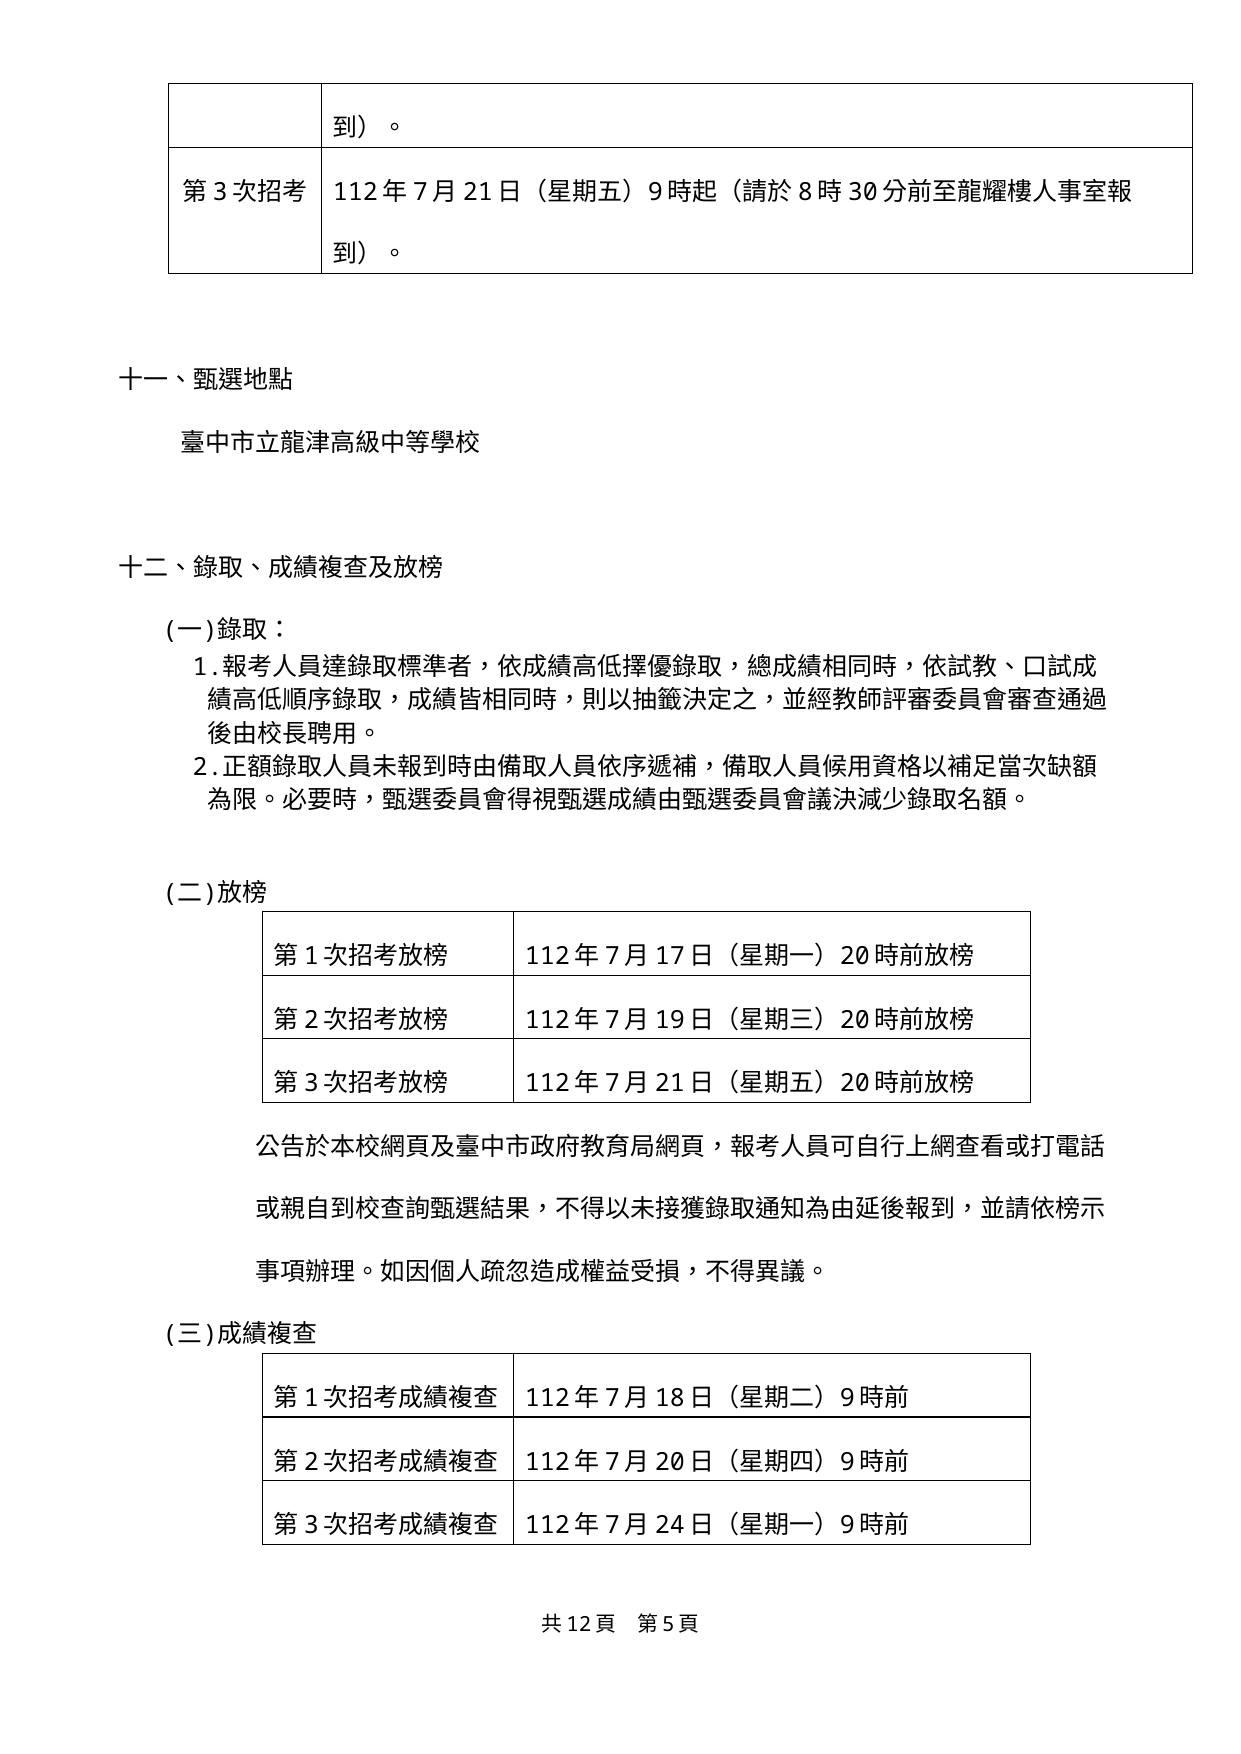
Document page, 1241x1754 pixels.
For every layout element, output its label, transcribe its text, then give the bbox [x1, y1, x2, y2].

text 2.正額錄取人員未報到時由備取人員依序遞補，備取人員候用資格以補足當次缺額為限。必要時，甄選委員會得視甄選成績由甄選委員會議決減少錄取名額。 [192, 749, 1122, 815]
text 十二、錄取、成績複查及放榜 [118, 524, 1122, 586]
table_cell 第3次招考放榜 [263, 1039, 513, 1102]
table_cell 第2次招考成績複查 [263, 1418, 513, 1480]
table_cell 第3次招考成績複查 [263, 1481, 513, 1543]
table_cell 112年7月21日（星期五）9時起（請於8時30分前至龍耀樓人事室報到）。 [322, 148, 1192, 273]
text (二)放榜 [118, 849, 1122, 911]
table_cell [169, 84, 321, 147]
table_header 112年7月18日（星期二）9時前 [514, 1354, 1030, 1416]
table_cell 第3次招考 [169, 148, 321, 273]
table_cell 112年7月21日（星期五）20時前放榜 [514, 1039, 1030, 1102]
text (一)錄取： [118, 586, 1122, 649]
table_cell 112年7月19日（星期三）20時前放榜 [514, 976, 1030, 1038]
text (三)成績複查 [118, 1290, 1122, 1353]
table_header 第1次招考放榜 [263, 912, 513, 975]
text 1.報考人員達錄取標準者，依成績高低擇優錄取，總成績相同時，依試教、口試成績高低順序錄取，成績皆相同時，則以抽籤決定之，並經教師評審委員會審查通過後由校長聘用。 [192, 649, 1122, 749]
table_cell 112年7月20日（星期四）9時前 [514, 1418, 1030, 1480]
text 臺中市立龍津高級中等學校 [181, 399, 1122, 461]
text 十一、甄選地點 [118, 336, 1122, 399]
table_cell 到）。 [322, 84, 1192, 147]
text 公告於本校網頁及臺中市政府教育局網頁，報考人員可自行上網查看或打電話或親自到校查詢甄選結果，不得以未接獲錄取通知為由延後報到，並請依榜示事項辦理。如因個人疏忽造成權益受損，不得異議。 [256, 1103, 1122, 1290]
table_header 第1次招考成績複查 [263, 1354, 513, 1416]
table_cell 112年7月24日（星期一）9時前 [514, 1481, 1030, 1543]
table_cell 第2次招考放榜 [263, 976, 513, 1038]
table_header 112年7月17日（星期一）20時前放榜 [514, 912, 1030, 975]
